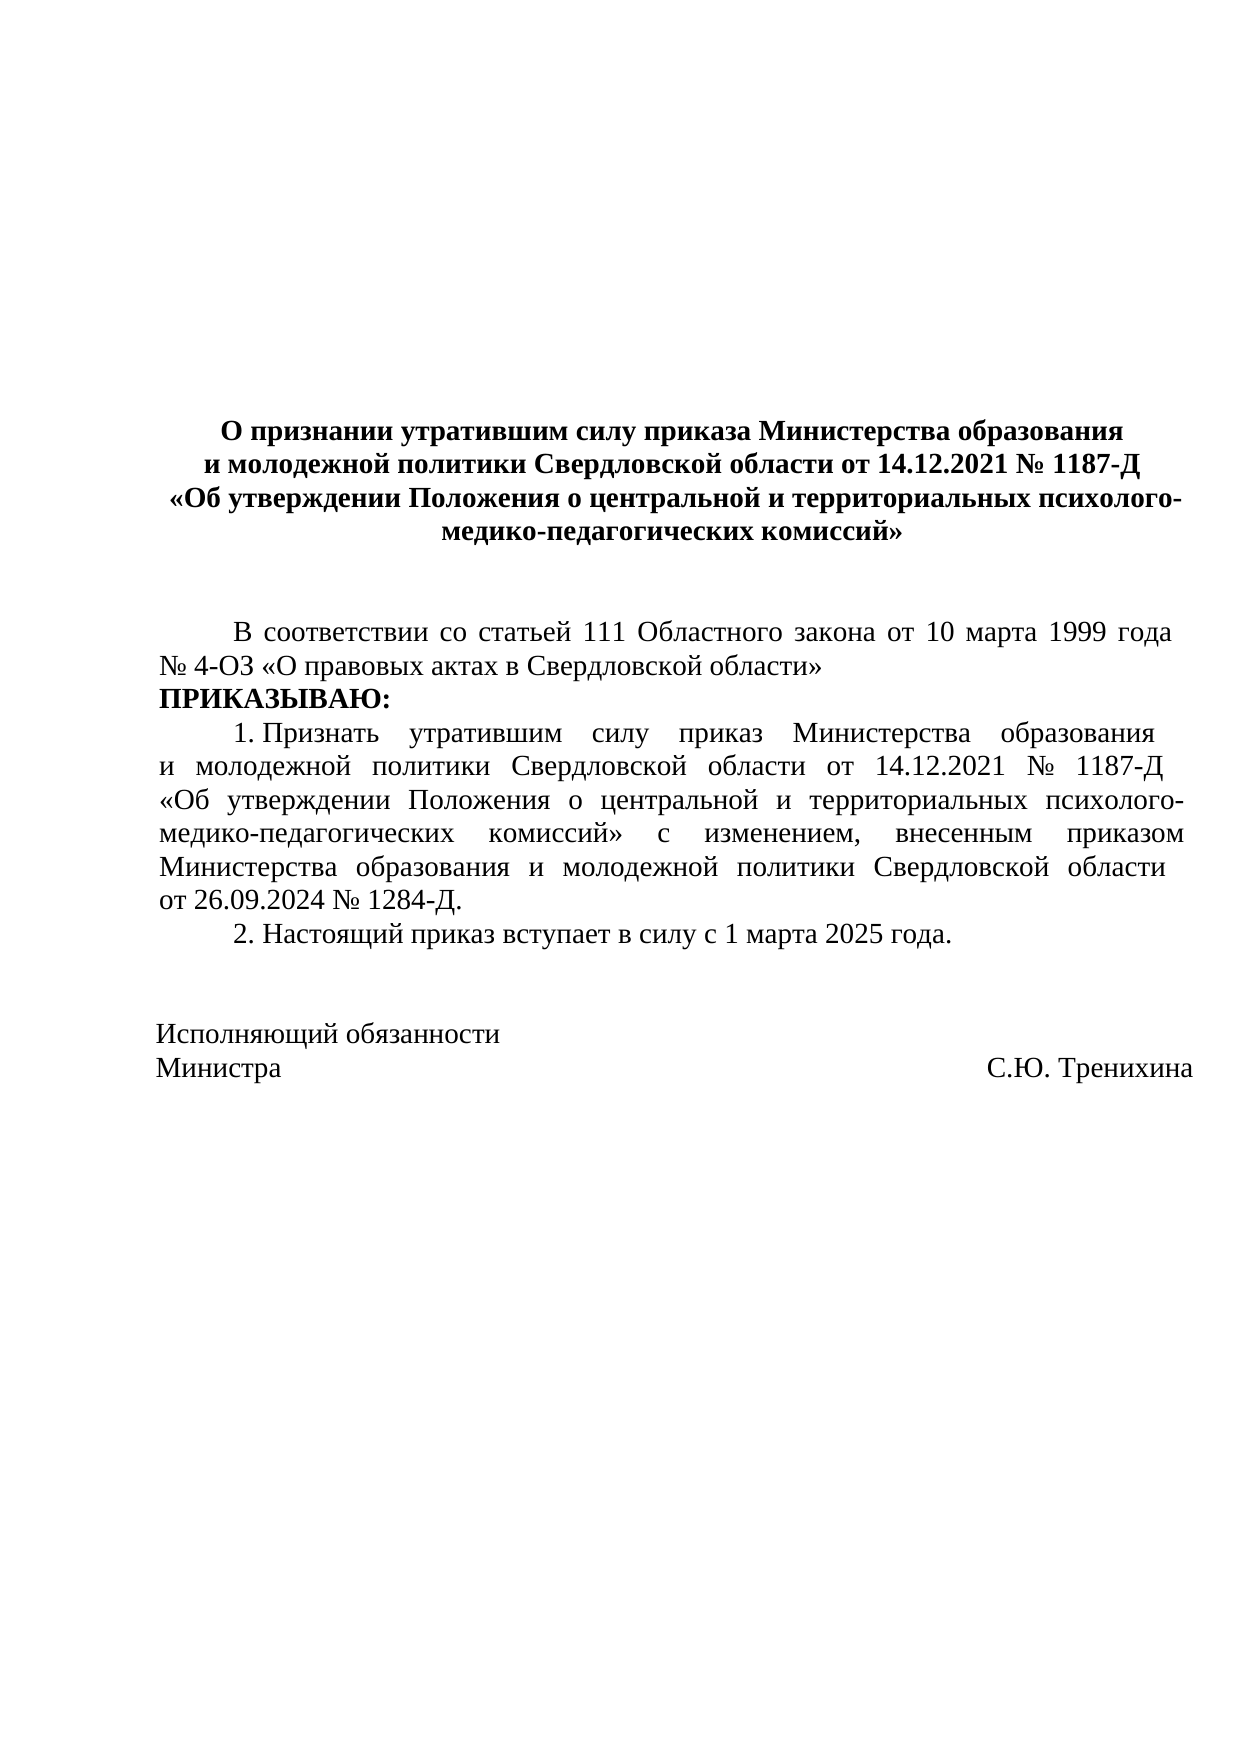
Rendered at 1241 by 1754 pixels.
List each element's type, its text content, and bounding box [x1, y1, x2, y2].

table_header [148, 118, 1167, 384]
table_header О признании утратившим силу приказа Министерства образования и молодежной политики Свердловской области от 14.12.2021 № 1187-Д «Об утверждении Положения о центральной и территориальных психолого-медико-педагогических комиссий» [144, 413, 1207, 547]
table_header С.Ю. Тренихина [837, 1017, 1204, 1084]
table_header В соответствии со статьей 111 Областного закона от 10 марта 1999 года № 4-ОЗ «О правовых актах в Свердловской области» ПРИКАЗЫВАЮ: 1. Признать утратившим силу приказ Министерства образования и молодежной политики Свердловской области от 14.12.2021 № 1187-Д «Об утверждении Положения о центральной и территориальных психолого-медико-педагогических комиссий» с изменением, внесенным приказом Министерства образования и молодежной политики Свердловской области от 26.09.2024 № 1284-Д. 2. Настоящий приказ вступает в силу с 1 марта 2025 года. [148, 614, 1196, 983]
table_header Исполняющий обязанности Министра [144, 1017, 543, 1084]
table_header [543, 1017, 837, 1084]
